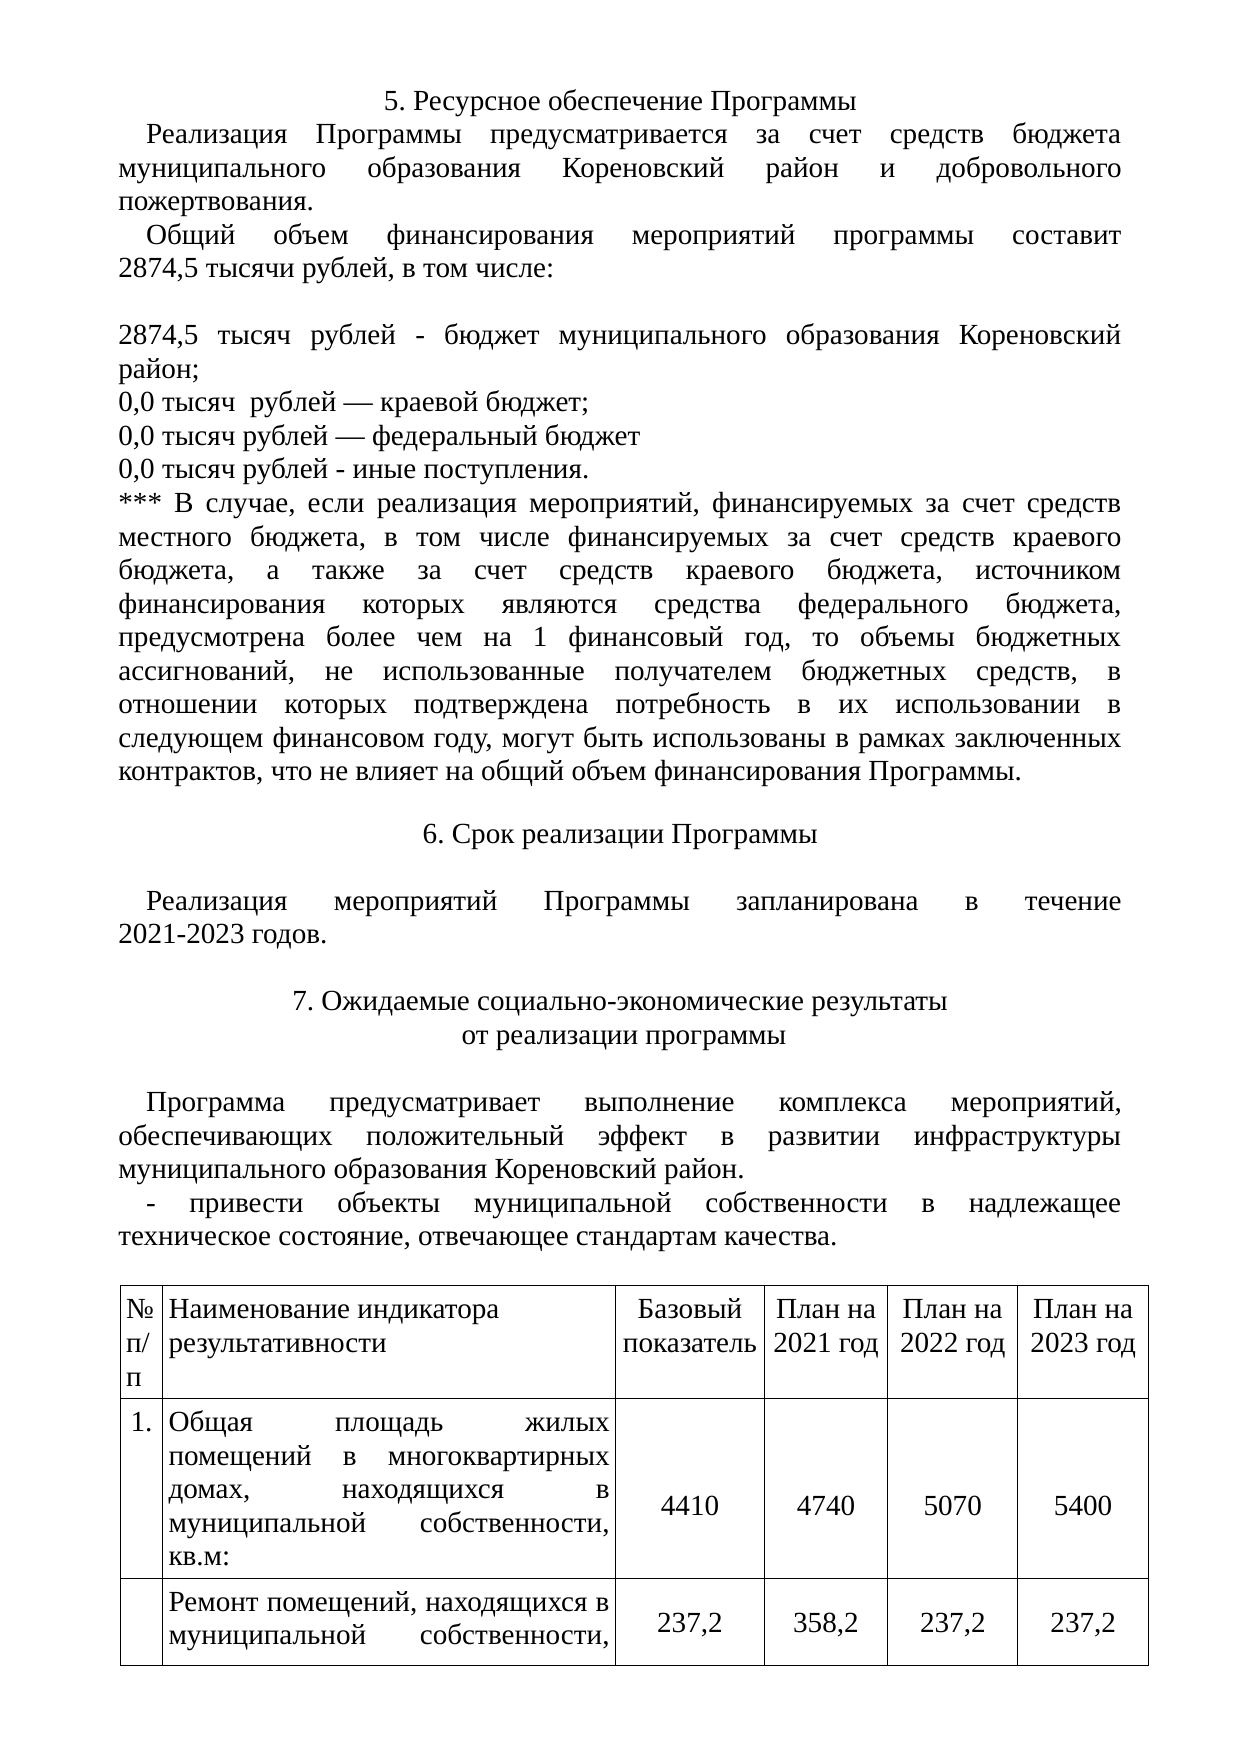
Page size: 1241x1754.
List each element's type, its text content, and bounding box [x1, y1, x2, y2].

table_cell 5400 [1018, 1399, 1148, 1578]
text 2874,5 тысяч рублей - бюджет муниципального образования Кореновский район; [118, 317, 1122, 384]
text Общий объем финансирования мероприятий программы составит 2874,5 тысячи рублей, в том числе: [118, 217, 1122, 284]
text 7. Ожидаемые социально-экономические результаты [118, 983, 1122, 1017]
table_cell 4410 [616, 1399, 764, 1578]
table_cell 237,2 [616, 1579, 764, 1665]
table_header План на 2023 год [1018, 1286, 1148, 1398]
text от реализации программы [118, 1017, 1122, 1051]
table_cell Общая площадь жилых помещений в многоквартирных домах, находящихся в муниципальной собственности, кв.м: [163, 1399, 615, 1578]
table_cell 237,2 [888, 1579, 1017, 1665]
table_header План на 2022 год [888, 1286, 1017, 1398]
text 0,0 тысяч рублей - иные поступления. [118, 452, 1122, 485]
table_header План на 2021 год [765, 1286, 887, 1398]
table_cell Ремонт помещений, находящихся в муниципальной собственности, [163, 1579, 615, 1665]
table_cell 1. [121, 1399, 162, 1578]
text 5. Ресурсное обеспечение Программы [118, 83, 1122, 116]
text - привести объекты муниципальной собственности в надлежащее техническое состояние, отвечающее стандартам качества. [118, 1185, 1122, 1252]
text Реализация мероприятий Программы запланирована в течение 2021-2023 годов. [118, 883, 1122, 950]
text *** В случае, если реализация мероприятий, финансируемых за счет средств местного бюджета, в том числе финансируемых за счет средств краевого бюджета, а также за счет средств краевого бюджета, источником финансирования которых являются средства федерального бюджета, предусмотрена более чем на 1 финансовый год, то объемы бюджетных ассигнований, не использованные получателем бюджетных средств, в отношении которых подтверждена потребность в их использовании в следующем финансовом году, могут быть использованы в рамках заключенных контрактов, что не влияет на общий объем финансирования Программы. [118, 485, 1122, 787]
text 0,0 тысяч рублей — федеральный бюджет [118, 418, 1122, 452]
table_cell 237,2 [1018, 1579, 1148, 1665]
table_header Наименование индикатора результативности [163, 1286, 615, 1398]
text Реализация Программы предусматривается за счет средств бюджета муниципального образования Кореновский район и добровольного пожертвования. [118, 116, 1122, 217]
text 6. Срок реализации Программы [118, 816, 1122, 849]
table_cell 4740 [765, 1399, 887, 1578]
table_cell [121, 1579, 162, 1665]
text 0,0 тысяч рублей — краевой бюджет; [118, 384, 1122, 418]
table_header Базовый показатель [616, 1286, 764, 1398]
table_cell 5070 [888, 1399, 1017, 1578]
text Программа предусматривает выполнение комплекса мероприятий, обеспечивающих положительный эффект в развитии инфраструктуры муниципального образования Кореновский район. [118, 1084, 1122, 1185]
table_cell 358,2 [765, 1579, 887, 1665]
table_header № п/п [121, 1286, 162, 1398]
